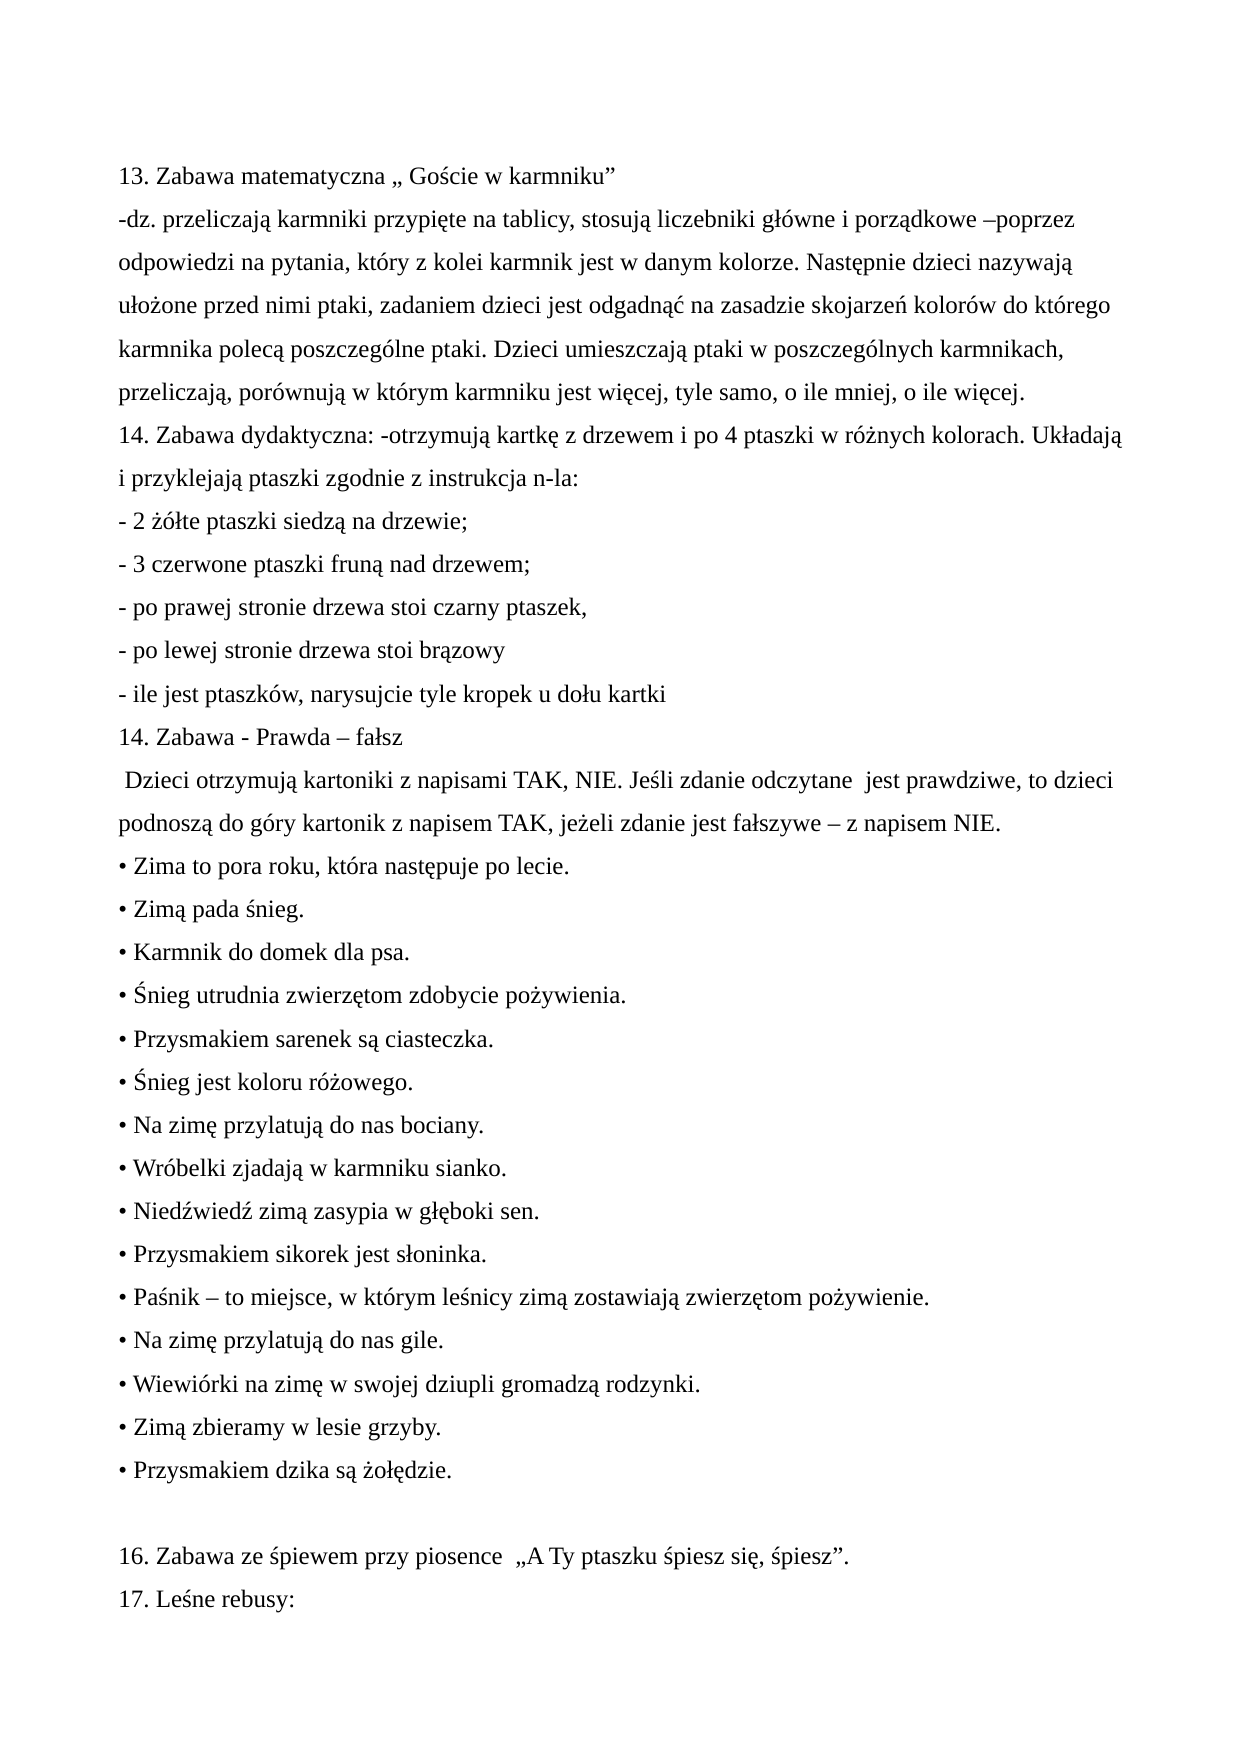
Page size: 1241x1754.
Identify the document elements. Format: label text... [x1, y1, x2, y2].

text -dz. przeliczają karmniki przypięte na tablicy, stosują liczebniki główne i porządkowe –poprzez odpowiedzi na pytania, który z kolei karmnik jest w danym kolorze. Następnie dzieci nazywają ułożone przed nimi ptaki, zadaniem dzieci jest odgadnąć na zasadzie skojarzeń kolorów do którego karmnika polecą poszczególne ptaki. Dzieci umieszczają ptaki w poszczególnych karmnikach, przeliczają, porównują w którym karmniku jest więcej, tyle samo, o ile mniej, o ile więcej. 14. Zabawa dydaktyczna: -otrzymują kartkę z drzewem i po 4 ptaszki w różnych kolorach. Układają i przyklejają ptaszki zgodnie z instrukcja n-la: [118, 204, 1122, 492]
text - 3 czerwone ptaszki fruną nad drzewem; [118, 549, 1122, 578]
text - ile jest ptaszków, narysujcie tyle kropek u dołu kartki 14. Zabawa - Prawda – fałsz Dzieci otrzymują kartoniki z napisami TAK, NIE. Jeśli zdanie odczytane jest prawdziwe, to dzieci podnoszą do góry kartonik z napisem TAK, jeżeli zdanie jest fałszywe – z napisem NIE. • Zima to pora roku, która następuje po lecie. • Zimą pada śnieg. • Karmnik do domek dla psa. • Śnieg utrudnia zwierzętom zdobycie pożywienia. • Przysmakiem sarenek są ciasteczka. • Śnieg jest koloru różowego. • Na zimę przylatują do nas bociany. • Wróbelki zjadają w karmniku sianko. • Niedźwiedź zimą zasypia w głęboki sen. • Przysmakiem sikorek jest słoninka. • Paśnik – to miejsce, w którym leśnicy zimą zostawiają zwierzętom pożywienie. • Na zimę przylatują do nas gile. • Wiewiórki na zimę w swojej dziupli gromadzą rodzynki. • Zimą zbieramy w lesie grzyby. • Przysmakiem dzika są żołędzie. 16. Zabawa ze śpiewem przy piosence „A Ty ptaszku śpiesz się, śpiesz”. [118, 679, 1122, 1570]
text - 2 żółte ptaszki siedzą na drzewie; [118, 506, 1122, 535]
text - po lewej stronie drzewa stoi brązowy [118, 636, 1122, 664]
text - po prawej stronie drzewa stoi czarny ptaszek, [118, 592, 1122, 621]
list 13. Zabawa matematyczna „ Goście w karmniku” [118, 118, 1122, 190]
text 17. Leśne rebusy: [118, 1584, 1122, 1613]
